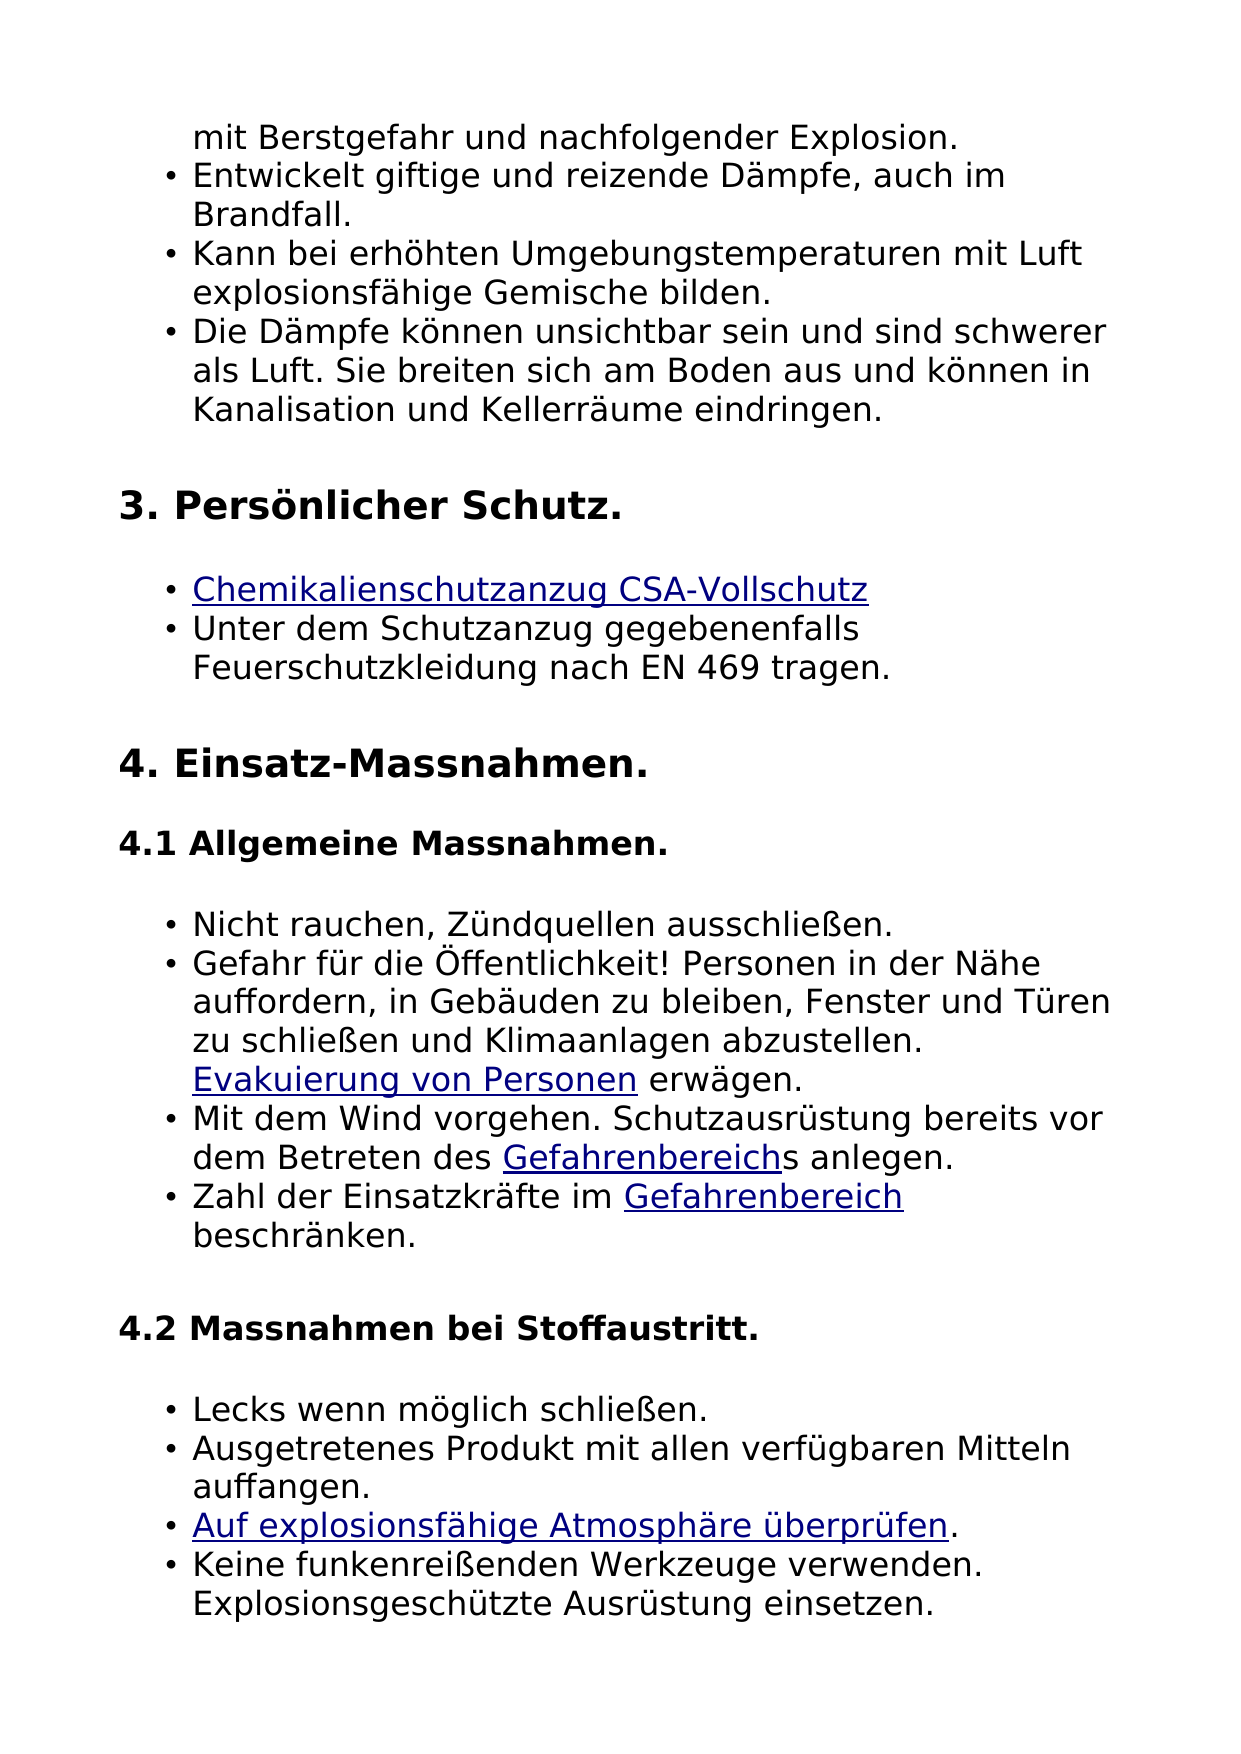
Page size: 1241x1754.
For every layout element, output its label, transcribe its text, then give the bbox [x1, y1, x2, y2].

subtitle 4. Einsatz-Massnahmen. [118, 742, 1122, 787]
list Lecks wenn möglich schließen. [177, 1390, 1122, 1429]
list Ausgetretenes Produkt mit allen verfügbaren Mitteln auffangen. [177, 1429, 1122, 1507]
list Keine funkenreißenden Werkzeuge verwenden. Explosionsgeschützte Ausrüstung einsetzen. [177, 1546, 1122, 1623]
list Unter dem Schutzanzug gegebenenfalls Feuerschutzkleidung nach EN 469 tragen. [177, 609, 1122, 687]
subtitle 4.2 Massnahmen bei Stoffaustritt. [118, 1309, 1122, 1348]
list Auf explosionsfähige Atmosphäre überprüfen. [177, 1507, 1122, 1546]
list mit Berstgefahr und nachfolgender Explosion. [177, 118, 1122, 157]
list Mit dem Wind vorgehen. Schutzausrüstung bereits vor dem Betreten des Gefahrenbereichs anlegen. [177, 1099, 1122, 1177]
list Chemikalienschutzanzug CSA-Vollschutz [177, 571, 1122, 609]
list Zahl der Einsatzkräfte im Gefahrenbereich beschränken. [177, 1177, 1122, 1255]
subtitle 3. Persönlicher Schutz. [118, 483, 1122, 529]
list Entwickelt giftige und reizende Dämpfe, auch im Brandfall. [177, 157, 1122, 235]
list Kann bei erhöhten Umgebungstemperaturen mit Luft explosionsfähige Gemische bilden. [177, 235, 1122, 312]
list Gefahr für die Öffentlichkeit! Personen in der Nähe auffordern, in Gebäuden zu bleiben, Fenster und Türen zu schließen und Klimaanlagen abzustellen. Evakuierung von Personen erwägen. [177, 944, 1122, 1099]
list Nicht rauchen, Zündquellen ausschließen. [177, 905, 1122, 944]
subtitle 4.1 Allgemeine Massnahmen. [118, 824, 1122, 863]
list Die Dämpfe können unsichtbar sein und sind schwerer als Luft. Sie breiten sich am Boden aus und können in Kanalisation und Kellerräume eindringen. [177, 312, 1122, 429]
